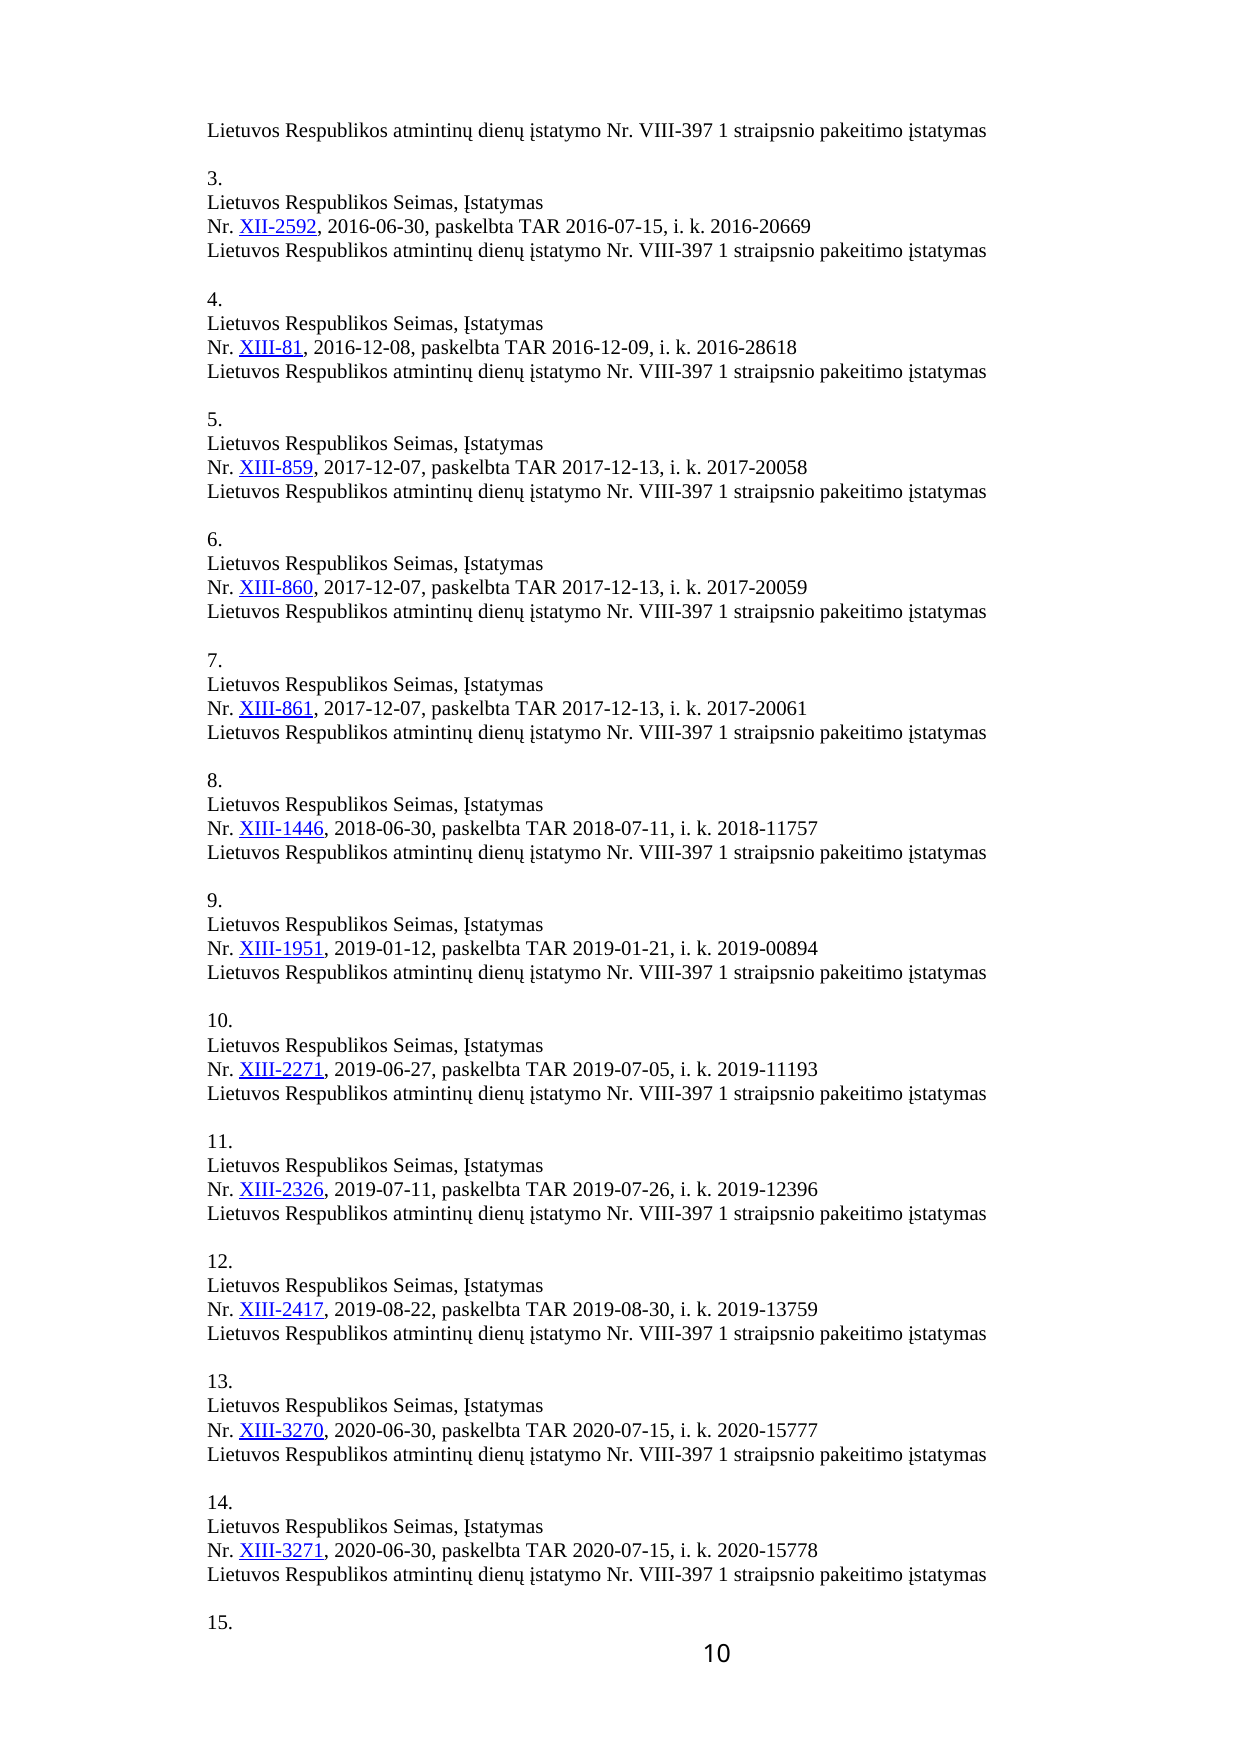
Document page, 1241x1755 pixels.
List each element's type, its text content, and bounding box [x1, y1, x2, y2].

text Lietuvos Respublikos Seimas, Įstatymas [207, 551, 1152, 575]
text Lietuvos Respublikos Seimas, Įstatymas [207, 1273, 1152, 1297]
text Lietuvos Respublikos Seimas, Įstatymas [207, 311, 1152, 335]
text Lietuvos Respublikos atmintinų dienų įstatymo Nr. VIII-397 1 straipsnio pakeitimo įstatymas [207, 1321, 1152, 1345]
text Lietuvos Respublikos atmintinų dienų įstatymo Nr. VIII-397 1 straipsnio pakeitimo įstatymas [207, 720, 1152, 744]
text Lietuvos Respublikos atmintinų dienų įstatymo Nr. VIII-397 1 straipsnio pakeitimo įstatymas [207, 840, 1152, 864]
text Lietuvos Respublikos atmintinų dienų įstatymo Nr. VIII-397 1 straipsnio pakeitimo įstatymas [207, 599, 1152, 623]
text Lietuvos Respublikos atmintinų dienų įstatymo Nr. VIII-397 1 straipsnio pakeitimo įstatymas [207, 1201, 1152, 1225]
text Nr. XIII-81, 2016-12-08, paskelbta TAR 2016-12-09, i. k. 2016-28618 [207, 335, 1152, 359]
text Lietuvos Respublikos atmintinų dienų įstatymo Nr. VIII-397 1 straipsnio pakeitimo įstatymas [207, 1562, 1152, 1586]
text Lietuvos Respublikos atmintinų dienų įstatymo Nr. VIII-397 1 straipsnio pakeitimo įstatymas [207, 960, 1152, 984]
text Lietuvos Respublikos Seimas, Įstatymas [207, 672, 1152, 696]
text Nr. XIII-2271, 2019-06-27, paskelbta TAR 2019-07-05, i. k. 2019-11193 [207, 1057, 1152, 1081]
text Nr. XII-2592, 2016-06-30, paskelbta TAR 2016-07-15, i. k. 2016-20669 [207, 214, 1152, 238]
text Nr. XIII-861, 2017-12-07, paskelbta TAR 2017-12-13, i. k. 2017-20061 [207, 696, 1152, 720]
text 13. [207, 1369, 1152, 1393]
text Nr. XIII-1951, 2019-01-12, paskelbta TAR 2019-01-21, i. k. 2019-00894 [207, 936, 1152, 960]
text Nr. XIII-859, 2017-12-07, paskelbta TAR 2017-12-13, i. k. 2017-20058 [207, 455, 1152, 479]
text Nr. XIII-3270, 2020-06-30, paskelbta TAR 2020-07-15, i. k. 2020-15777 [207, 1417, 1152, 1442]
text 3. [207, 166, 1152, 190]
text 4. [207, 287, 1152, 311]
text Nr. XIII-3271, 2020-06-30, paskelbta TAR 2020-07-15, i. k. 2020-15778 [207, 1538, 1152, 1562]
text Lietuvos Respublikos Seimas, Įstatymas [207, 792, 1152, 816]
text Lietuvos Respublikos atmintinų dienų įstatymo Nr. VIII-397 1 straipsnio pakeitimo įstatymas [207, 118, 1152, 142]
text Lietuvos Respublikos atmintinų dienų įstatymo Nr. VIII-397 1 straipsnio pakeitimo įstatymas [207, 1081, 1152, 1105]
text 7. [207, 647, 1152, 672]
text 5. [207, 407, 1152, 431]
text Lietuvos Respublikos Seimas, Įstatymas [207, 431, 1152, 455]
text 12. [207, 1249, 1152, 1273]
text Nr. XIII-1446, 2018-06-30, paskelbta TAR 2018-07-11, i. k. 2018-11757 [207, 816, 1152, 840]
text 10. [207, 1008, 1152, 1032]
text 9. [207, 888, 1152, 912]
text Lietuvos Respublikos Seimas, Įstatymas [207, 1153, 1152, 1177]
text 14. [207, 1490, 1152, 1514]
text 11. [207, 1129, 1152, 1153]
text Nr. XIII-2417, 2019-08-22, paskelbta TAR 2019-08-30, i. k. 2019-13759 [207, 1297, 1152, 1321]
text Lietuvos Respublikos atmintinų dienų įstatymo Nr. VIII-397 1 straipsnio pakeitimo įstatymas [207, 238, 1152, 262]
text Nr. XIII-860, 2017-12-07, paskelbta TAR 2017-12-13, i. k. 2017-20059 [207, 575, 1152, 599]
text Lietuvos Respublikos atmintinų dienų įstatymo Nr. VIII-397 1 straipsnio pakeitimo įstatymas [207, 1442, 1152, 1466]
text Lietuvos Respublikos Seimas, Įstatymas [207, 1514, 1152, 1538]
text Lietuvos Respublikos Seimas, Įstatymas [207, 1393, 1152, 1417]
text 8. [207, 768, 1152, 792]
text Lietuvos Respublikos atmintinų dienų įstatymo Nr. VIII-397 1 straipsnio pakeitimo įstatymas [207, 479, 1152, 503]
text Lietuvos Respublikos Seimas, Įstatymas [207, 190, 1152, 214]
text Nr. XIII-2326, 2019-07-11, paskelbta TAR 2019-07-26, i. k. 2019-12396 [207, 1177, 1152, 1201]
text 15. [207, 1610, 1152, 1634]
text Lietuvos Respublikos Seimas, Įstatymas [207, 912, 1152, 936]
text Lietuvos Respublikos Seimas, Įstatymas [207, 1032, 1152, 1057]
text Lietuvos Respublikos atmintinų dienų įstatymo Nr. VIII-397 1 straipsnio pakeitimo įstatymas [207, 359, 1152, 383]
text 6. [207, 527, 1152, 551]
